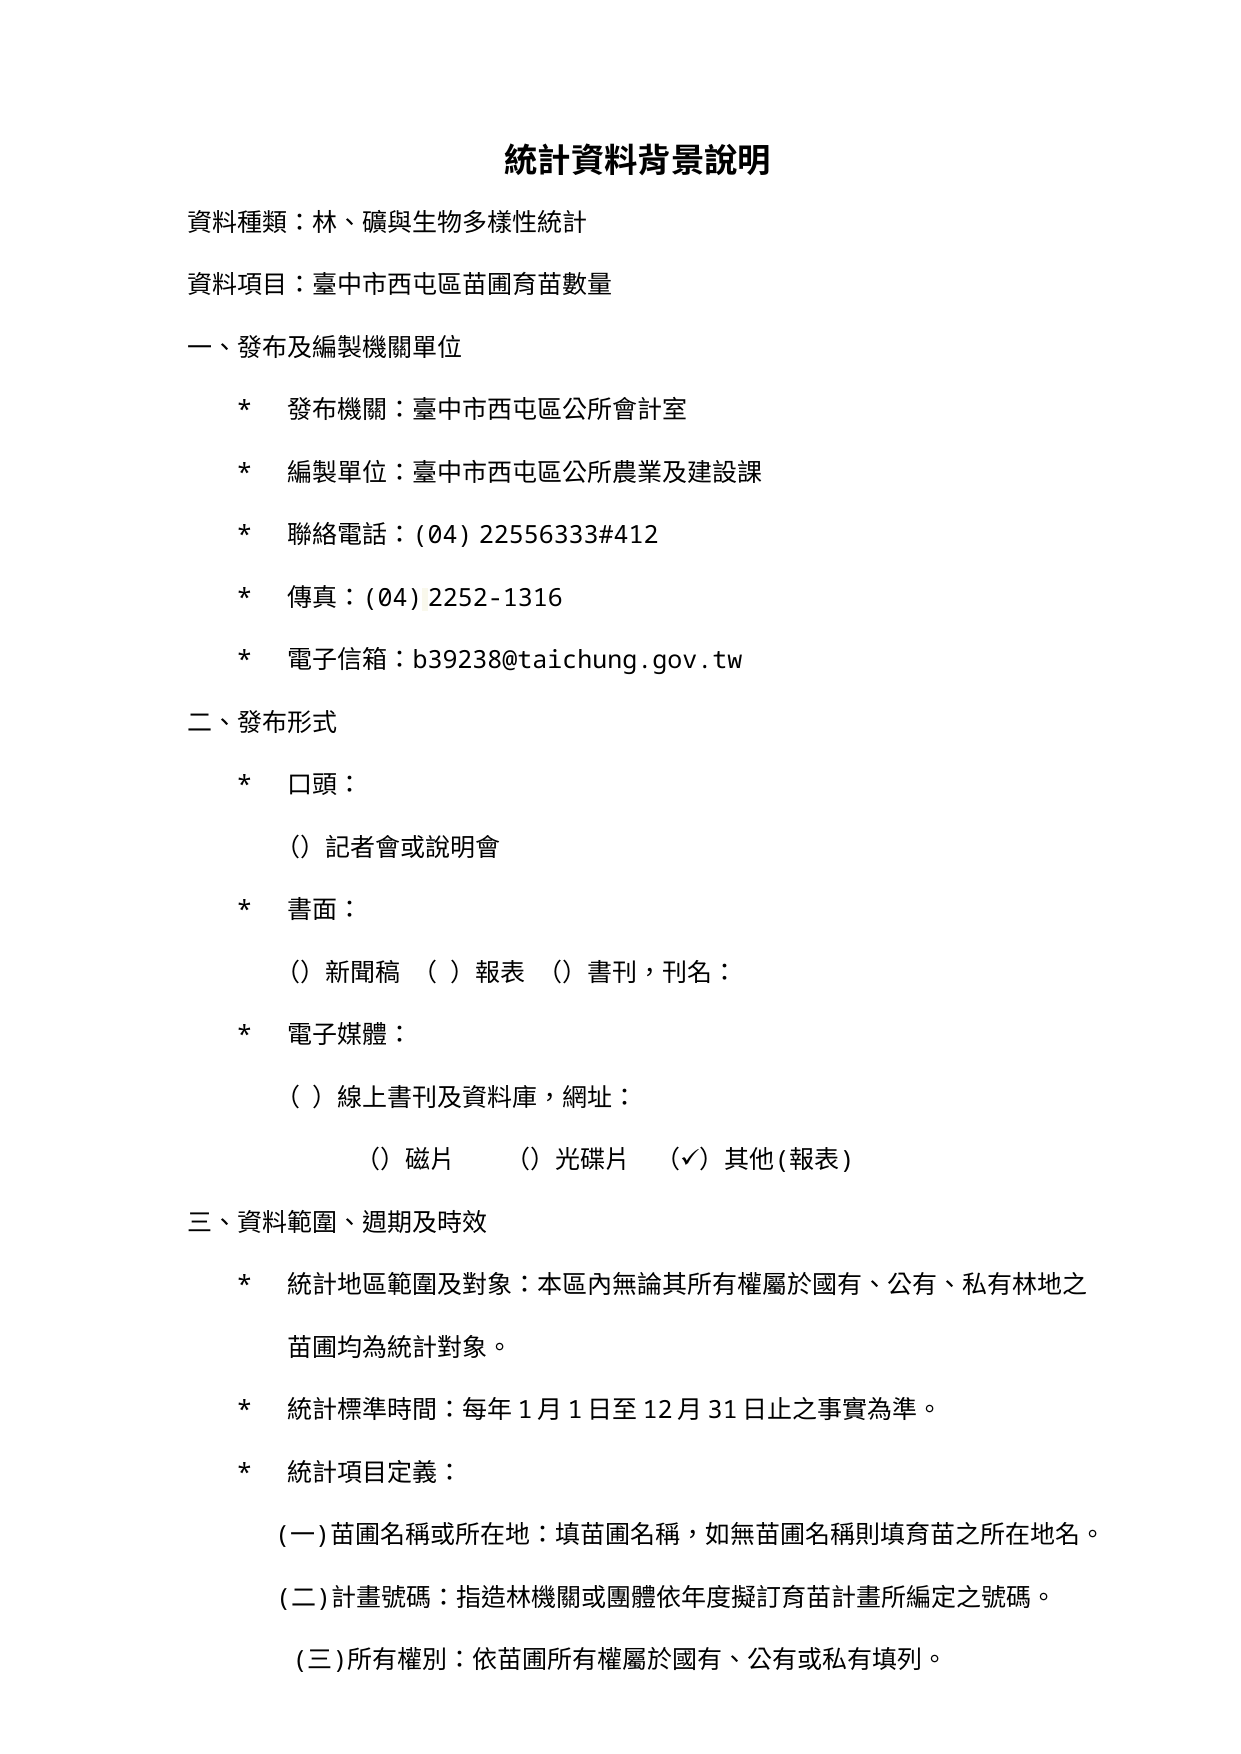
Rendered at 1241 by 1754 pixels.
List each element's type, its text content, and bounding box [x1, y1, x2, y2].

list 傳真：(04) 2252-1316 [237, 554, 1087, 616]
list 書面： [237, 866, 1087, 929]
list 電子信箱：b39238@taichung.gov.tw [237, 616, 1087, 679]
text （ ）線上書刊及資料庫，網址： （）磁片 （）光碟片 （）其他(報表) [250, 1054, 1087, 1179]
list 統計項目定義： [237, 1429, 1087, 1491]
list 統計地區範圍及對象：本區內無論其所有權屬於國有、公有、私有林地之苗圃均為統計對象。 [237, 1241, 1087, 1366]
list 統計標準時間：每年1月1日至12月31日止之事實為準。 [237, 1366, 1087, 1429]
text 資料項目：臺中市西屯區苗圃育苗數量 [187, 241, 1087, 304]
text (一)苗圃名稱或所在地：填苗圃名稱，如無苗圃名稱則填育苗之所在地名。 [275, 1491, 1087, 1554]
text 統計資料背景說明 [187, 116, 1087, 179]
list 發布機關：臺中市西屯區公所會計室 [237, 366, 1087, 429]
list 電子媒體： [237, 991, 1087, 1054]
text （）記者會或說明會 [187, 804, 1087, 866]
list 編製單位：臺中市西屯區公所農業及建設課 [237, 429, 1087, 491]
list 口頭： [237, 741, 1087, 804]
text 一、發布及編製機關單位 [187, 304, 1087, 366]
text 三、資料範圍、週期及時效 [187, 1179, 1087, 1241]
text (三)所有權別：依苗圃所有權屬於國有、公有或私有填列。 [187, 1616, 1087, 1679]
list 聯絡電話：(04) 22556333#412 [237, 491, 1087, 554]
text 二、發布形式 [187, 679, 1087, 741]
text (二)計畫號碼：指造林機關或團體依年度擬訂育苗計畫所編定之號碼。 [276, 1554, 1087, 1616]
text 資料種類：林、礦與生物多樣性統計 [187, 179, 1087, 241]
text （）新聞稿 （ ）報表 （）書刊，刊名： [187, 929, 1087, 991]
